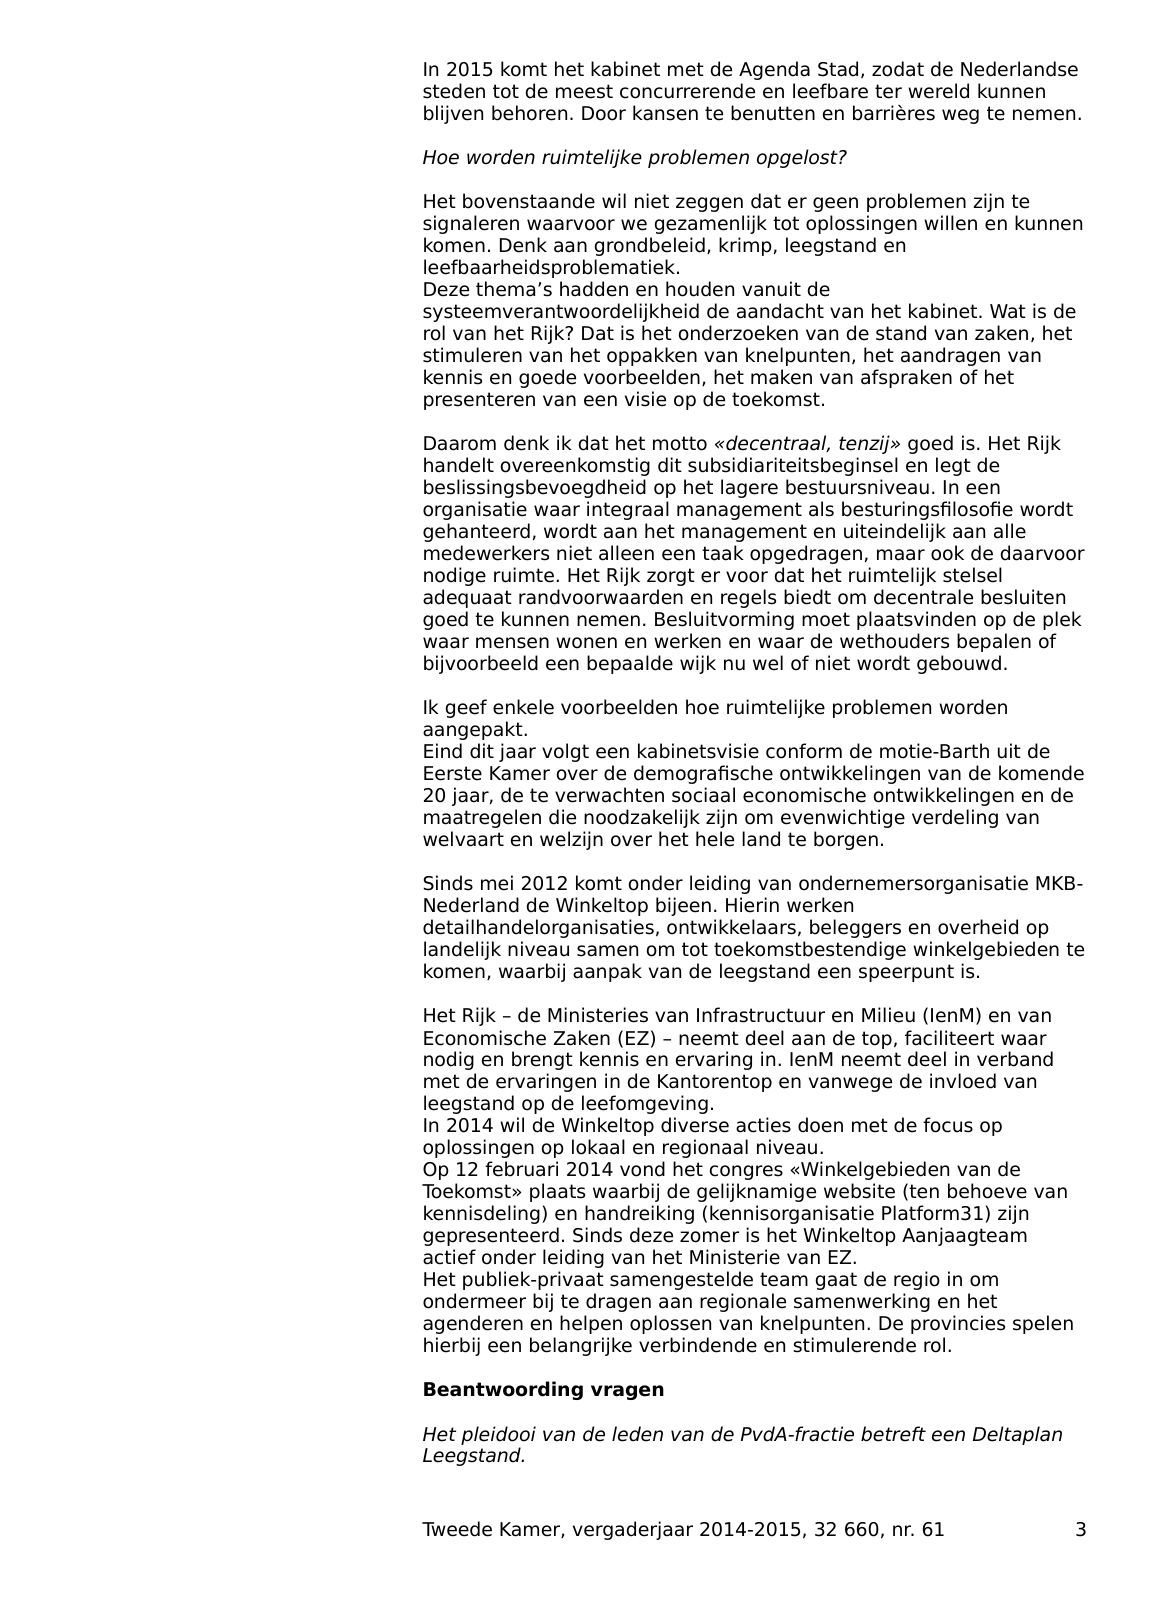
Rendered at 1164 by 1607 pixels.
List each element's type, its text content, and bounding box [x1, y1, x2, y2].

text Op 12 februari 2014 vond het congres «Winkelgebieden van de Toekomst» plaats waarbij de gelijknamige website (ten behoeve van kennisdeling) en handreiking (kennisorganisatie Platform31) zijn gepresenteerd. Sinds deze zomer is het Winkeltop Aanjaagteam actief onder leiding van het Ministerie van EZ. [422, 1159, 1087, 1269]
text In 2014 wil de Winkeltop diverse acties doen met de focus op oplossingen op lokaal en regionaal niveau. [422, 1115, 1087, 1159]
text Het bovenstaande wil niet zeggen dat er geen problemen zijn te signaleren waarvoor we gezamenlijk tot oplossingen willen en kunnen komen. Denk aan grondbeleid, krimp, leegstand en leefbaarheidsproblematiek. [422, 191, 1087, 279]
text Deze thema’s hadden en houden vanuit de systeemverantwoordelijkheid de aandacht van het kabinet. Wat is de rol van het Rijk? Dat is het onderzoeken van de stand van zaken, het stimuleren van het oppakken van knelpunten, het aandragen van kennis en goede voorbeelden, het maken van afspraken of het presenteren van een visie op de toekomst. [422, 279, 1087, 411]
text Het publiek-privaat samengestelde team gaat de regio in om ondermeer bij te dragen aan regionale samenwerking en het agenderen en helpen oplossen van knelpunten. De provincies spelen hierbij een belangrijke verbindende en stimulerende rol. [422, 1269, 1087, 1357]
text Eind dit jaar volgt een kabinetsvisie conform de motie-Barth uit de Eerste Kamer over de demografische ontwikkelingen van de komende 20 jaar, de te verwachten sociaal economische ontwikkelingen en de maatregelen die noodzakelijk zijn om evenwichtige verdeling van welvaart en welzijn over het hele land te borgen. [422, 741, 1087, 851]
text Ik geef enkele voorbeelden hoe ruimtelijke problemen worden aangepakt. [422, 697, 1087, 741]
text Het pleidooi van de leden van de PvdA-fractie betreft een Deltaplan Leegstand. [422, 1423, 1087, 1467]
subtitle Hoe worden ruimtelijke problemen opgelost? [422, 147, 1087, 169]
subtitle Beantwoording vragen [422, 1379, 1087, 1401]
text Daarom denk ik dat het motto «decentraal, tenzij» goed is. Het Rijk handelt overeenkomstig dit subsidiariteitsbeginsel en legt de beslissingsbevoegdheid op het lagere bestuursniveau. In een organisatie waar integraal management als besturingsfilosofie wordt gehanteerd, wordt aan het management en uiteindelijk aan alle medewerkers niet alleen een taak opgedragen, maar ook de daarvoor nodige ruimte. Het Rijk zorgt er voor dat het ruimtelijk stelsel adequaat randvoorwaarden en regels biedt om decentrale besluiten goed te kunnen nemen. Besluitvorming moet plaatsvinden op de plek waar mensen wonen en werken en waar de wethouders bepalen of bijvoorbeeld een bepaalde wijk nu wel of niet wordt gebouwd. [422, 433, 1087, 675]
text Het Rijk – de Ministeries van Infrastructuur en Milieu (IenM) en van Economische Zaken (EZ) – neemt deel aan de top, faciliteert waar nodig en brengt kennis en ervaring in. IenM neemt deel in verband met de ervaringen in de Kantorentop en vanwege de invloed van leegstand op de leefomgeving. [422, 1005, 1087, 1115]
text In 2015 komt het kabinet met de Agenda Stad, zodat de Nederlandse steden tot de meest concurrerende en leefbare ter wereld kunnen blijven behoren. Door kansen te benutten en barrières weg te nemen. [422, 59, 1087, 125]
text Sinds mei 2012 komt onder leiding van ondernemersorganisatie MKB-Nederland de Winkeltop bijeen. Hierin werken detailhandelorganisaties, ontwikkelaars, beleggers en overheid op landelijk niveau samen om tot toekomstbestendige winkelgebieden te komen, waarbij aanpak van de leegstand een speerpunt is. [422, 873, 1087, 983]
